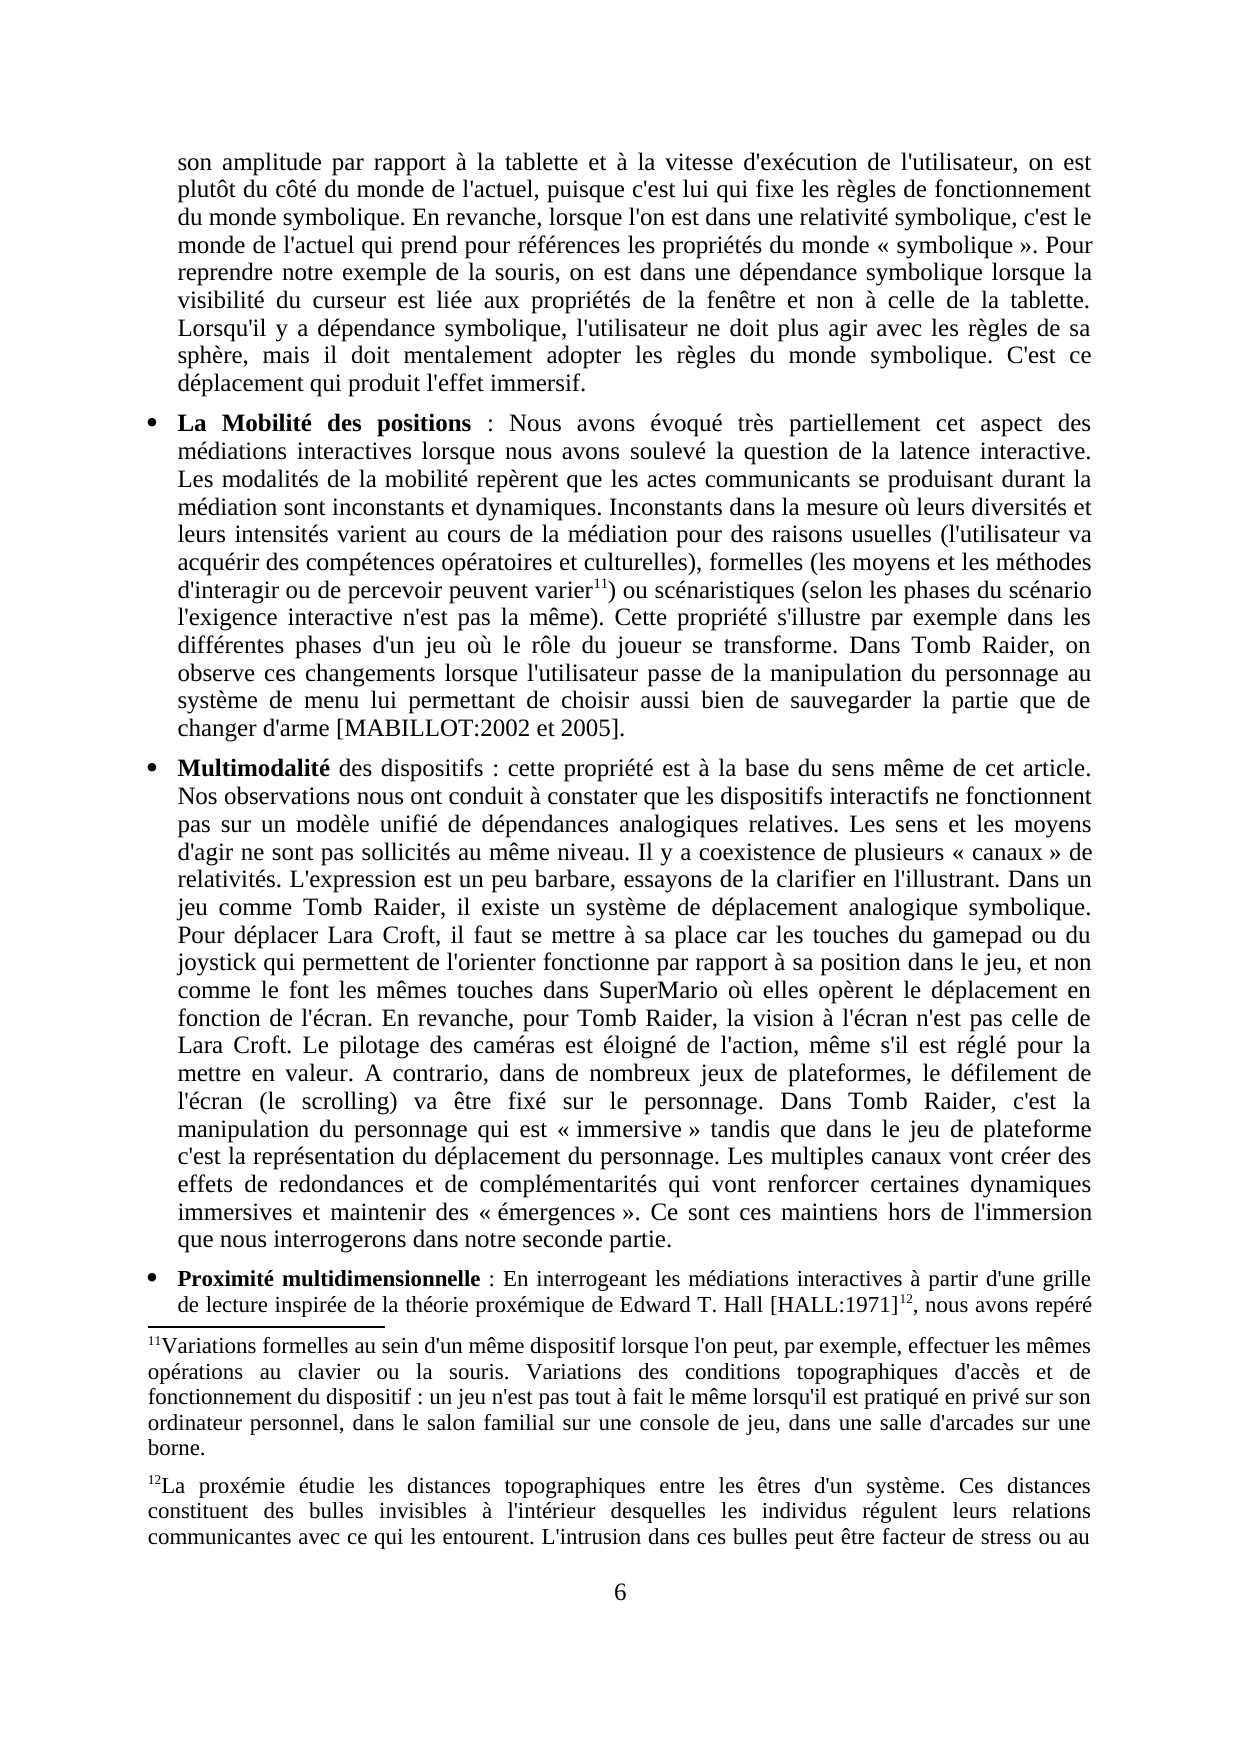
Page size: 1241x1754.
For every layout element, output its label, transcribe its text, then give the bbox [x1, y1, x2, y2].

list Proximité multidimensionnelle : En interrogeant les médiations interactives à partir d'une grille de lecture inspirée de la théorie proxémique de Edward T. Hall [HALL:1971], nous avons repéré [148, 1266, 1092, 1317]
list Variations formelles au sein d'un même dispositif lorsque l'on peut, par exemple, effectuer les mêmes opérations au clavier ou la souris. Variations des conditions topographiques d'accès et de fonctionnement du dispositif : un jeu n'est pas tout à fait le même lorsqu'il est pratiqué en privé sur son ordinateur personnel, dans le salon familial sur une console de jeu, dans une salle d'arcades sur une borne. [148, 1333, 1092, 1460]
list Multimodalité des dispositifs : cette propriété est à la base du sens même de cet article. Nos observations nous ont conduit à constater que les dispositifs interactifs ne fonctionnent pas sur un modèle unifié de dépendances analogiques relatives. Les sens et les moyens d'agir ne sont pas sollicités au même niveau. Il y a coexistence de plusieurs « canaux » de relativités. L'expression est un peu barbare, essayons de la clarifier en l'illustrant. Dans un jeu comme Tomb Raider, il existe un système de déplacement analogique symbolique. Pour déplacer Lara Croft, il faut se mettre à sa place car les touches du gamepad ou du joystick qui permettent de l'orienter fonctionne par rapport à sa position dans le jeu, et non comme le font les mêmes touches dans SuperMario où elles opèrent le déplacement en fonction de l'écran. En revanche, pour Tomb Raider, la vision à l'écran n'est pas celle de Lara Croft. Le pilotage des caméras est éloigné de l'action, même s'il est réglé pour la mettre en valeur. A contrario, dans de nombreux jeux de plateformes, le défilement de l'écran (le scrolling) va être fixé sur le personnage. Dans Tomb Raider, c'est la manipulation du personnage qui est « immersive » tandis que dans le jeu de plateforme c'est la représentation du déplacement du personnage. Les multiples canaux vont créer des effets de redondances et de complémentarités qui vont renforcer certaines dynamiques immersives et maintenir des « émergences ». Ce sont ces maintiens hors de l'immersion que nous interrogerons dans notre seconde partie. [148, 754, 1092, 1253]
list La Mobilité des positions : Nous avons évoqué très partiellement cet aspect des médiations interactives lorsque nous avons soulevé la question de la latence interactive. Les modalités de la mobilité repèrent que les actes communicants se produisant durant la médiation sont inconstants et dynamiques. Inconstants dans la mesure où leurs diversités et leurs intensités varient au cours de la médiation pour des raisons usuelles (l'utilisateur va acquérir des compétences opératoires et culturelles), formelles (les moyens et les méthodes d'interagir ou de percevoir peuvent varier) ou scénaristiques (selon les phases du scénario l'exigence interactive n'est pas la même). Cette propriété s'illustre par exemple dans les différentes phases d'un jeu où le rôle du joueur se transforme. Dans Tomb Raider, on observe ces changements lorsque l'utilisateur passe de la manipulation du personnage au système de menu lui permettant de choisir aussi bien de sauvegarder la partie que de changer d'arme [MABILLOT:2002 et 2005]. [148, 409, 1092, 742]
list son amplitude par rapport à la tablette et à la vitesse d'exécution de l'utilisateur, on est plutôt du côté du monde de l'actuel, puisque c'est lui qui fixe les règles de fonctionnement du monde symbolique. En revanche, lorsque l'on est dans une relativité symbolique, c'est le monde de l'actuel qui prend pour références les propriétés du monde « symbolique ». Pour reprendre notre exemple de la souris, on est dans une dépendance symbolique lorsque la visibilité du curseur est liée aux propriétés de la fenêtre et non à celle de la tablette. Lorsqu'il y a dépendance symbolique, l'utilisateur ne doit plus agir avec les règles de sa sphère, mais il doit mentalement adopter les règles du monde symbolique. C'est ce déplacement qui produit l'effet immersif. [148, 148, 1092, 397]
list La proxémie étudie les distances topographiques entre les êtres d'un système. Ces distances constituent des bulles invisibles à l'intérieur desquelles les individus régulent leurs relations communicantes avec ce qui les entourent. L'intrusion dans ces bulles peut être facteur de stress ou au contraire rassurante, selon la nature des relations entre les individus. Edward T. Hall définit ainsi quatre distances qui vont d'une distance intime (de contact) à une distance publique. [148, 1473, 1092, 1549]
